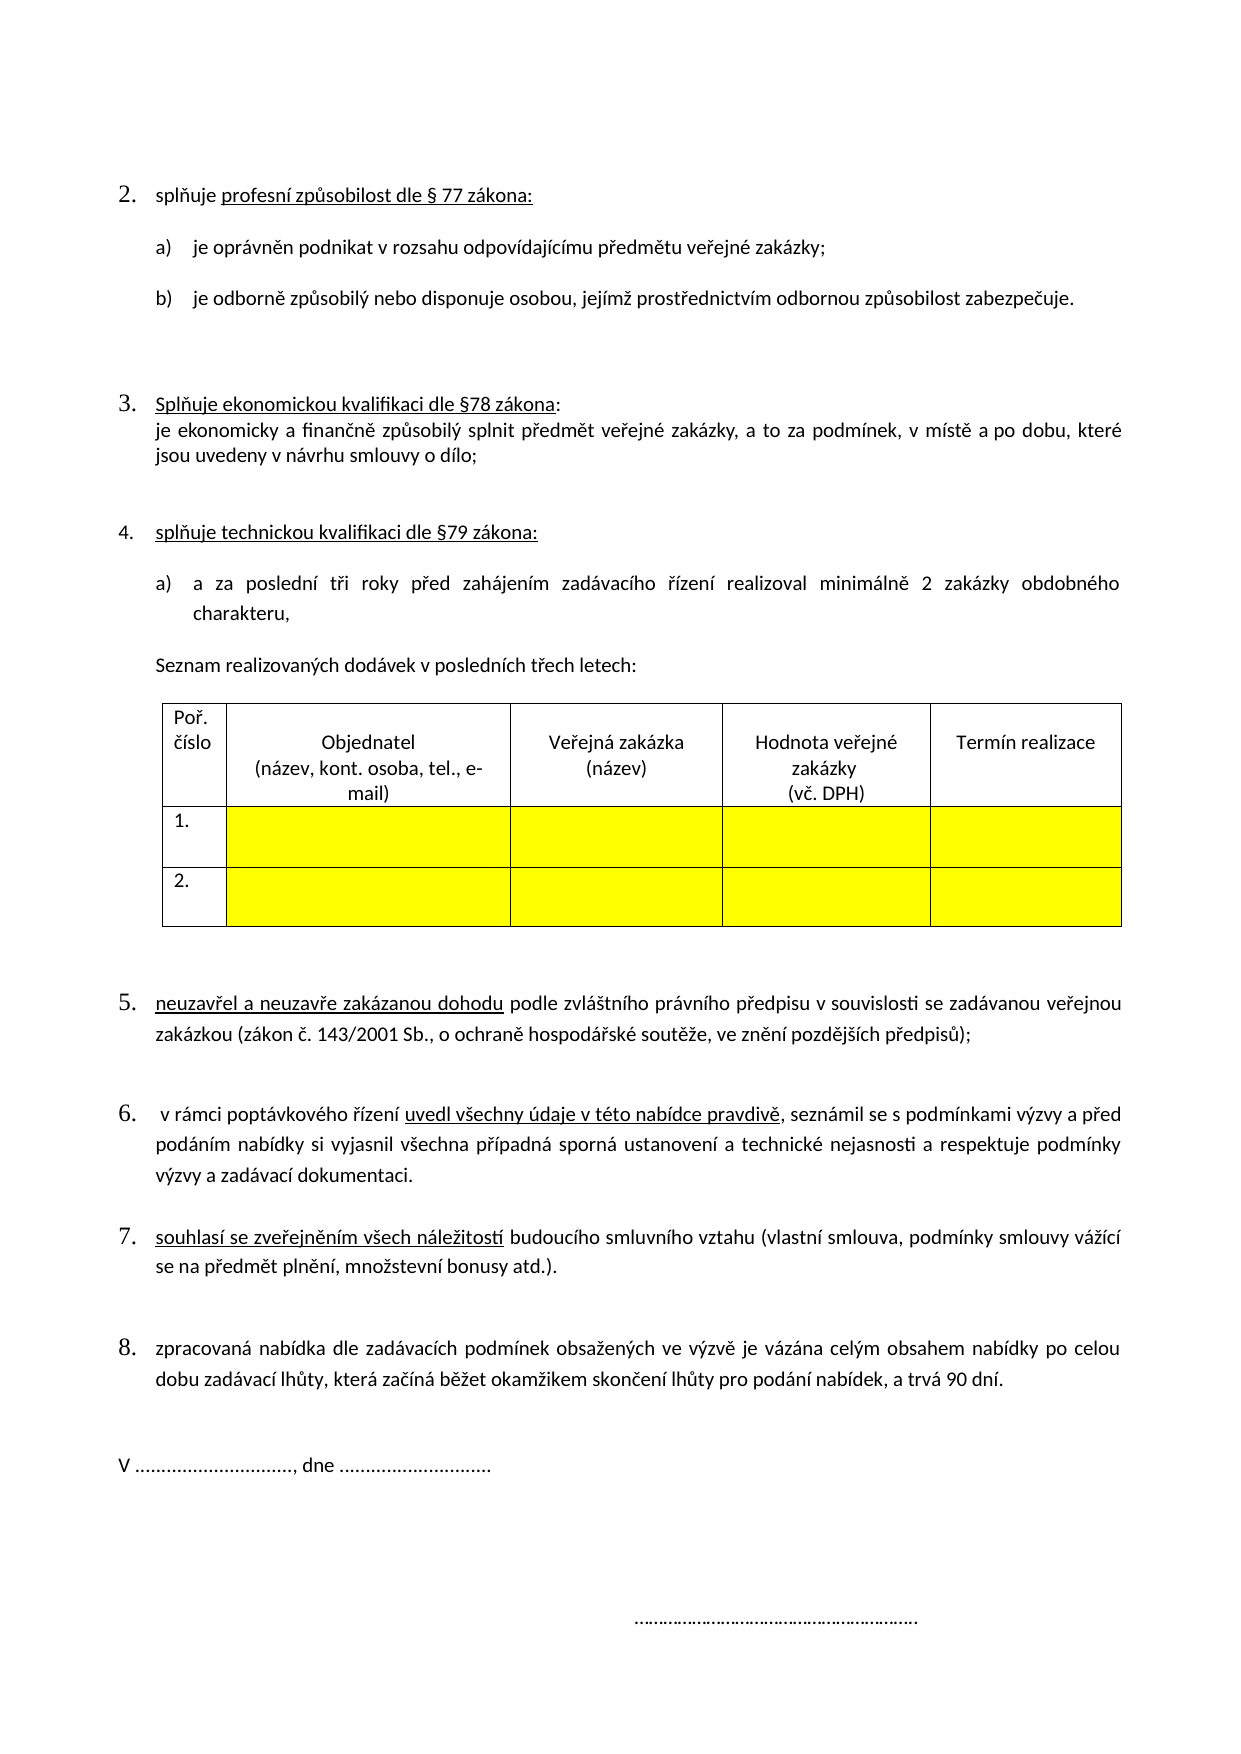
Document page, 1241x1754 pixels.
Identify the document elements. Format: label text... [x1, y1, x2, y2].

list v rámci poptávkového řízení uvedl všechny údaje v této nabídce pravdivě, seznámil se s podmínkami výzvy a před podáním nabídky si vyjasnil všechna případná sporná ustanovení a technické nejasnosti a respektuje podmínky výzvy a zadávací dokumentaci. [118, 1098, 1122, 1187]
list je oprávněn podnikat v rozsahu odpovídajícímu předmětu veřejné zakázky; [155, 234, 1122, 260]
table_header Objednatel (název, kont. osoba, tel., e-mail) [227, 704, 510, 806]
table_cell 2. [163, 868, 226, 926]
text ………………………………………………….. [561, 1604, 1122, 1630]
text Seznam realizovaných dodávek v posledních třech letech: [155, 652, 1122, 677]
table_cell [723, 807, 930, 867]
list zpracovaná nabídka dle zadávacích podmínek obsažených ve výzvě je vázána celým obsahem nabídky po celou dobu zadávací lhůty, která začíná běžet okamžikem skončení lhůty pro podání nabídek, a trvá 90 dní. [118, 1332, 1122, 1392]
table_cell 1. [163, 807, 226, 867]
list neuzavřel a neuzavře zakázanou dohodu podle zvláštního právního předpisu v souvislosti se zadávanou veřejnou zakázkou (zákon č. 143/2001 Sb., o ochraně hospodářské soutěže, ve znění pozdějších předpisů); [118, 987, 1122, 1047]
table_cell [227, 807, 510, 867]
list je odborně způsobilý nebo disponuje osobou, jejímž prostřednictvím odbornou způsobilost zabezpečuje. [155, 286, 1122, 311]
table_cell [931, 807, 1121, 867]
table_header Hodnota veřejné zakázky (vč. DPH) [723, 704, 930, 806]
list Splňuje ekonomickou kvalifikaci dle §78 zákona: [118, 388, 1122, 417]
table_cell [511, 868, 722, 926]
list splňuje technickou kvalifikaci dle §79 zákona: [118, 519, 1122, 544]
list splňuje profesní způsobilost dle § 77 zákona: [118, 179, 1122, 208]
table_header Termín realizace [931, 704, 1121, 806]
table_cell [931, 868, 1121, 926]
table_header Veřejná zakázka (název) [511, 704, 722, 806]
table_cell [227, 868, 510, 926]
table_header Poř. číslo [163, 704, 226, 806]
list souhlasí se zveřejněním všech náležitostí budoucího smluvního vztahu (vlastní smlouva, podmínky smlouvy vážící se na předmět plnění, množstevní bonusy atd.). [118, 1221, 1122, 1279]
table_cell [723, 868, 930, 926]
text V .............................., dne ............................. [118, 1452, 1122, 1478]
text je ekonomicky a finančně způsobilý splnit předmět veřejné zakázky, a to za podmínek, v místě a po dobu, které jsou uvedeny v návrhu smlouvy o dílo; [155, 417, 1122, 468]
table_cell [511, 807, 722, 867]
list a za poslední tři roky před zahájením zadávacího řízení realizoval minimálně 2 zakázky obdobného charakteru, [155, 570, 1122, 626]
